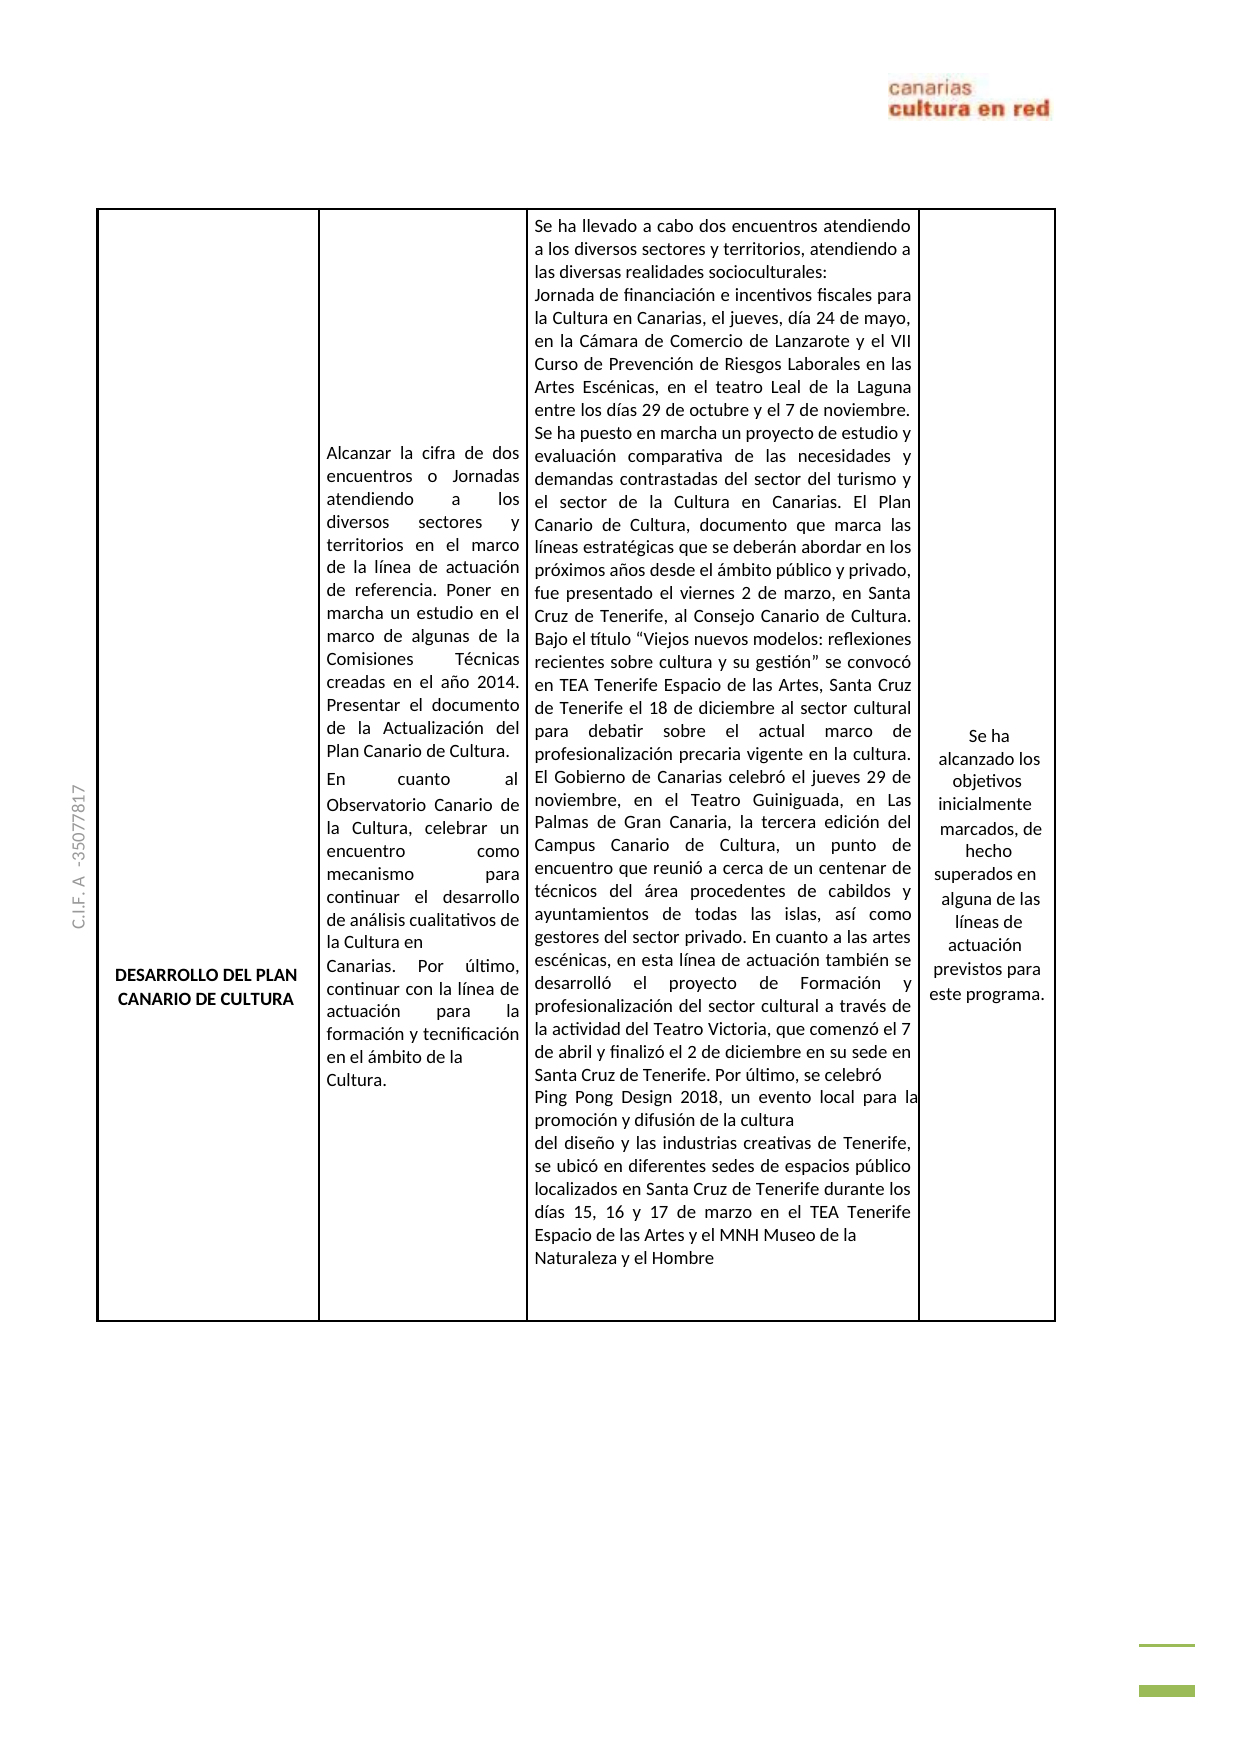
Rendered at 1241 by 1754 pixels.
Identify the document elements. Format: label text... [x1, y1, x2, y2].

table_cell Alcanzar la cifra de dos encuentros o Jornadas atendiendo a los diversos sectores y territorios en el marco de la línea de actuación de referencia. Poner en marcha un estudio en el marco de algunas de la Comisiones Técnicas creadas en el año 2014. Presentar el documento de la Actualización del Plan Canario de Cultura. En cuanto al Observatorio Canario de la Cultura, celebrar un encuentro como mecanismo para continuar el desarrollo de análisis cualitativos de la Cultura en Canarias. Por último, continuar con la línea de actuación para la formación y tecnificación en el ámbito de la Cultura. [320, 210, 526, 1320]
table_cell Se ha alcanzado los objetivos inicialmente marcados, de hecho superados en alguna de las líneas de actuación previstos para este programa. [920, 210, 1054, 1320]
table_cell Se ha llevado a cabo dos encuentros atendiendo a los diversos sectores y territorios, atendiendo a las diversas realidades socioculturales: Jornada de financiación e incentivos fiscales para la Cultura en Canarias, el jueves, día 24 de mayo, en la Cámara de Comercio de Lanzarote y el VII Curso de Prevención de Riesgos Laborales en las Artes Escénicas, en el teatro Leal de la Laguna entre los días 29 de octubre y el 7 de noviembre. Se ha puesto en marcha un proyecto de estudio y evaluación comparativa de las necesidades y demandas contrastadas del sector del turismo y el sector de la Cultura en Canarias. El Plan Canario de Cultura, documento que marca las líneas estratégicas que se deberán abordar en los próximos años desde el ámbito público y privado, fue presentado el viernes 2 de marzo, en Santa Cruz de Tenerife, al Consejo Canario de Cultura. Bajo el título “Viejos nuevos modelos: reflexiones recientes sobre cultura y su gestión” se convocó en TEA Tenerife Espacio de las Artes, Santa Cruz de Tenerife el 18 de diciembre al sector cultural para debatir sobre el actual marco de profesionalización precaria vigente en la cultura. El Gobierno de Canarias celebró el jueves 29 de noviembre, en el Teatro Guiniguada, en Las Palmas de Gran Canaria, la tercera edición del Campus Canario de Cultura, un punto de encuentro que reunió a cerca de un centenar de técnicos del área procedentes de cabildos y ayuntamientos de todas las islas, así como gestores del sector privado. En cuanto a las artes escénicas, en esta línea de actuación también se desarrolló el proyecto de Formación y profesionalización del sector cultural a través de la actividad del Teatro Victoria, que comenzó el 7 de abril y finalizó el 2 de diciembre en su sede en Santa Cruz de Tenerife. Por último, se celebró Ping Pong Design 2018, un evento local para la promoción y difusión de la cultura del diseño y las industrias creativas de Tenerife, se ubicó en diferentes sedes de espacios público localizados en Santa Cruz de Tenerife durante los días 15, 16 y 17 de marzo en el TEA Tenerife Espacio de las Artes y el MNH Museo de la Naturaleza y el Hombre [528, 210, 918, 1320]
table_cell DESARROLLO DEL PLAN CANARIO DE CULTURA [99, 210, 318, 1320]
